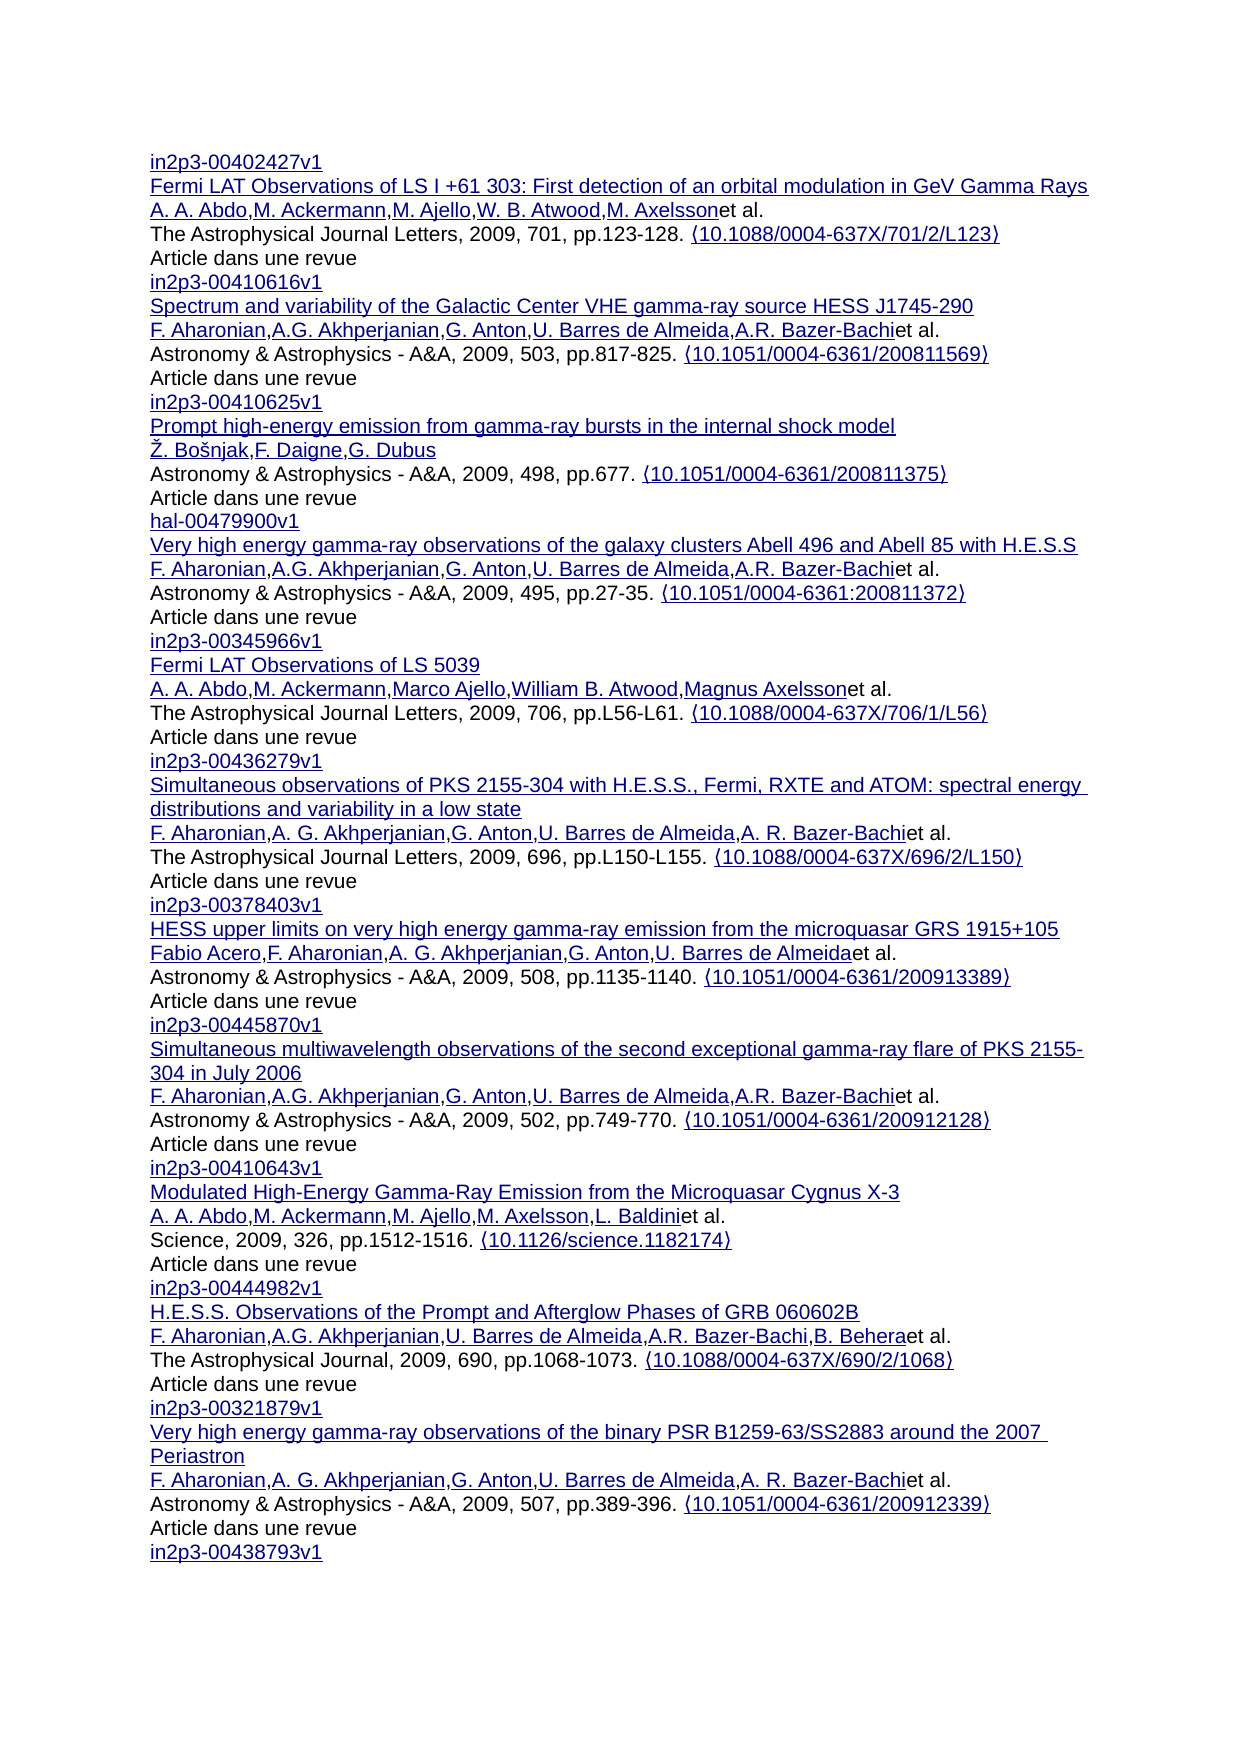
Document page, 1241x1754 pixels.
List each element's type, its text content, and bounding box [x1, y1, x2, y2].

table_cell Simultaneous observations of PKS 2155-304 with H.E.S.S., Fermi, RXTE and ATOM: spectral energy distributions and variability in a low state F. Aharonian,A. G. Akhperjanian,G. Anton,U. Barres de Almeida,A. R. Bazer-Bachiet al. The Astrophysical Journal Letters, 2009, 696, pp.L150-L155. ⟨10.1088/0004-637X/696/2/L150⟩ Article dans une revue in2p3-00378403v1 [150, 773, 1090, 917]
table_cell in2p3-00402427v1 [150, 150, 1090, 174]
table_cell H.E.S.S. Observations of the Prompt and Afterglow Phases of GRB 060602B F. Aharonian,A.G. Akhperjanian,U. Barres de Almeida,A.R. Bazer-Bachi,B. Beheraet al. The Astrophysical Journal, 2009, 690, pp.1068-1073. ⟨10.1088/0004-637X/690/2/1068⟩ Article dans une revue in2p3-00321879v1 [150, 1300, 1090, 1420]
table_cell Prompt high-energy emission from gamma-ray bursts in the internal shock model Ž. Bošnjak,F. Daigne,G. Dubus Astronomy & Astrophysics - A&A, 2009, 498, pp.677. ⟨10.1051/0004-6361/200811375⟩ Article dans une revue hal-00479900v1 [150, 414, 1090, 533]
table_cell Simultaneous multiwavelength observations of the second exceptional gamma-ray flare of PKS 2155-304 in July 2006 F. Aharonian,A.G. Akhperjanian,G. Anton,U. Barres de Almeida,A.R. Bazer-Bachiet al. Astronomy & Astrophysics - A&A, 2009, 502, pp.749-770. ⟨10.1051/0004-6361/200912128⟩ Article dans une revue in2p3-00410643v1 [150, 1036, 1090, 1180]
table_cell Very high energy gamma-ray observations of the binary PSR B1259-63/SS2883 around the 2007 Periastron F. Aharonian,A. G. Akhperjanian,G. Anton,U. Barres de Almeida,A. R. Bazer-Bachiet al. Astronomy & Astrophysics - A&A, 2009, 507, pp.389-396. ⟨10.1051/0004-6361/200912339⟩ Article dans une revue in2p3-00438793v1 [150, 1420, 1090, 1563]
table_cell HESS upper limits on very high energy gamma-ray emission from the microquasar GRS 1915+105 Fabio Acero,F. Aharonian,A. G. Akhperjanian,G. Anton,U. Barres de Almeidaet al. Astronomy & Astrophysics - A&A, 2009, 508, pp.1135-1140. ⟨10.1051/0004-6361/200913389⟩ Article dans une revue in2p3-00445870v1 [150, 917, 1090, 1036]
table_cell Spectrum and variability of the Galactic Center VHE gamma-ray source HESS J1745-290 F. Aharonian,A.G. Akhperjanian,G. Anton,U. Barres de Almeida,A.R. Bazer-Bachiet al. Astronomy & Astrophysics - A&A, 2009, 503, pp.817-825. ⟨10.1051/0004-6361/200811569⟩ Article dans une revue in2p3-00410625v1 [150, 294, 1090, 413]
table_cell Fermi LAT Observations of LS I +61 303: First detection of an orbital modulation in GeV Gamma Rays A. A. Abdo,M. Ackermann,M. Ajello,W. B. Atwood,M. Axelssonet al. The Astrophysical Journal Letters, 2009, 701, pp.123-128. ⟨10.1088/0004-637X/701/2/L123⟩ Article dans une revue in2p3-00410616v1 [150, 174, 1090, 294]
table_cell Modulated High-Energy Gamma-Ray Emission from the Microquasar Cygnus X-3 A. A. Abdo,M. Ackermann,M. Ajello,M. Axelsson,L. Baldiniet al. Science, 2009, 326, pp.1512-1516. ⟨10.1126/science.1182174⟩ Article dans une revue in2p3-00444982v1 [150, 1180, 1090, 1300]
table_cell Very high energy gamma-ray observations of the galaxy clusters Abell 496 and Abell 85 with H.E.S.S F. Aharonian,A.G. Akhperjanian,G. Anton,U. Barres de Almeida,A.R. Bazer-Bachiet al. Astronomy & Astrophysics - A&A, 2009, 495, pp.27-35. ⟨10.1051/0004-6361:200811372⟩ Article dans une revue in2p3-00345966v1 [150, 533, 1090, 653]
table_cell Fermi LAT Observations of LS 5039 A. A. Abdo,M. Ackermann,Marco Ajello,William B. Atwood,Magnus Axelssonet al. The Astrophysical Journal Letters, 2009, 706, pp.L56-L61. ⟨10.1088/0004-637X/706/1/L56⟩ Article dans une revue in2p3-00436279v1 [150, 653, 1090, 773]
